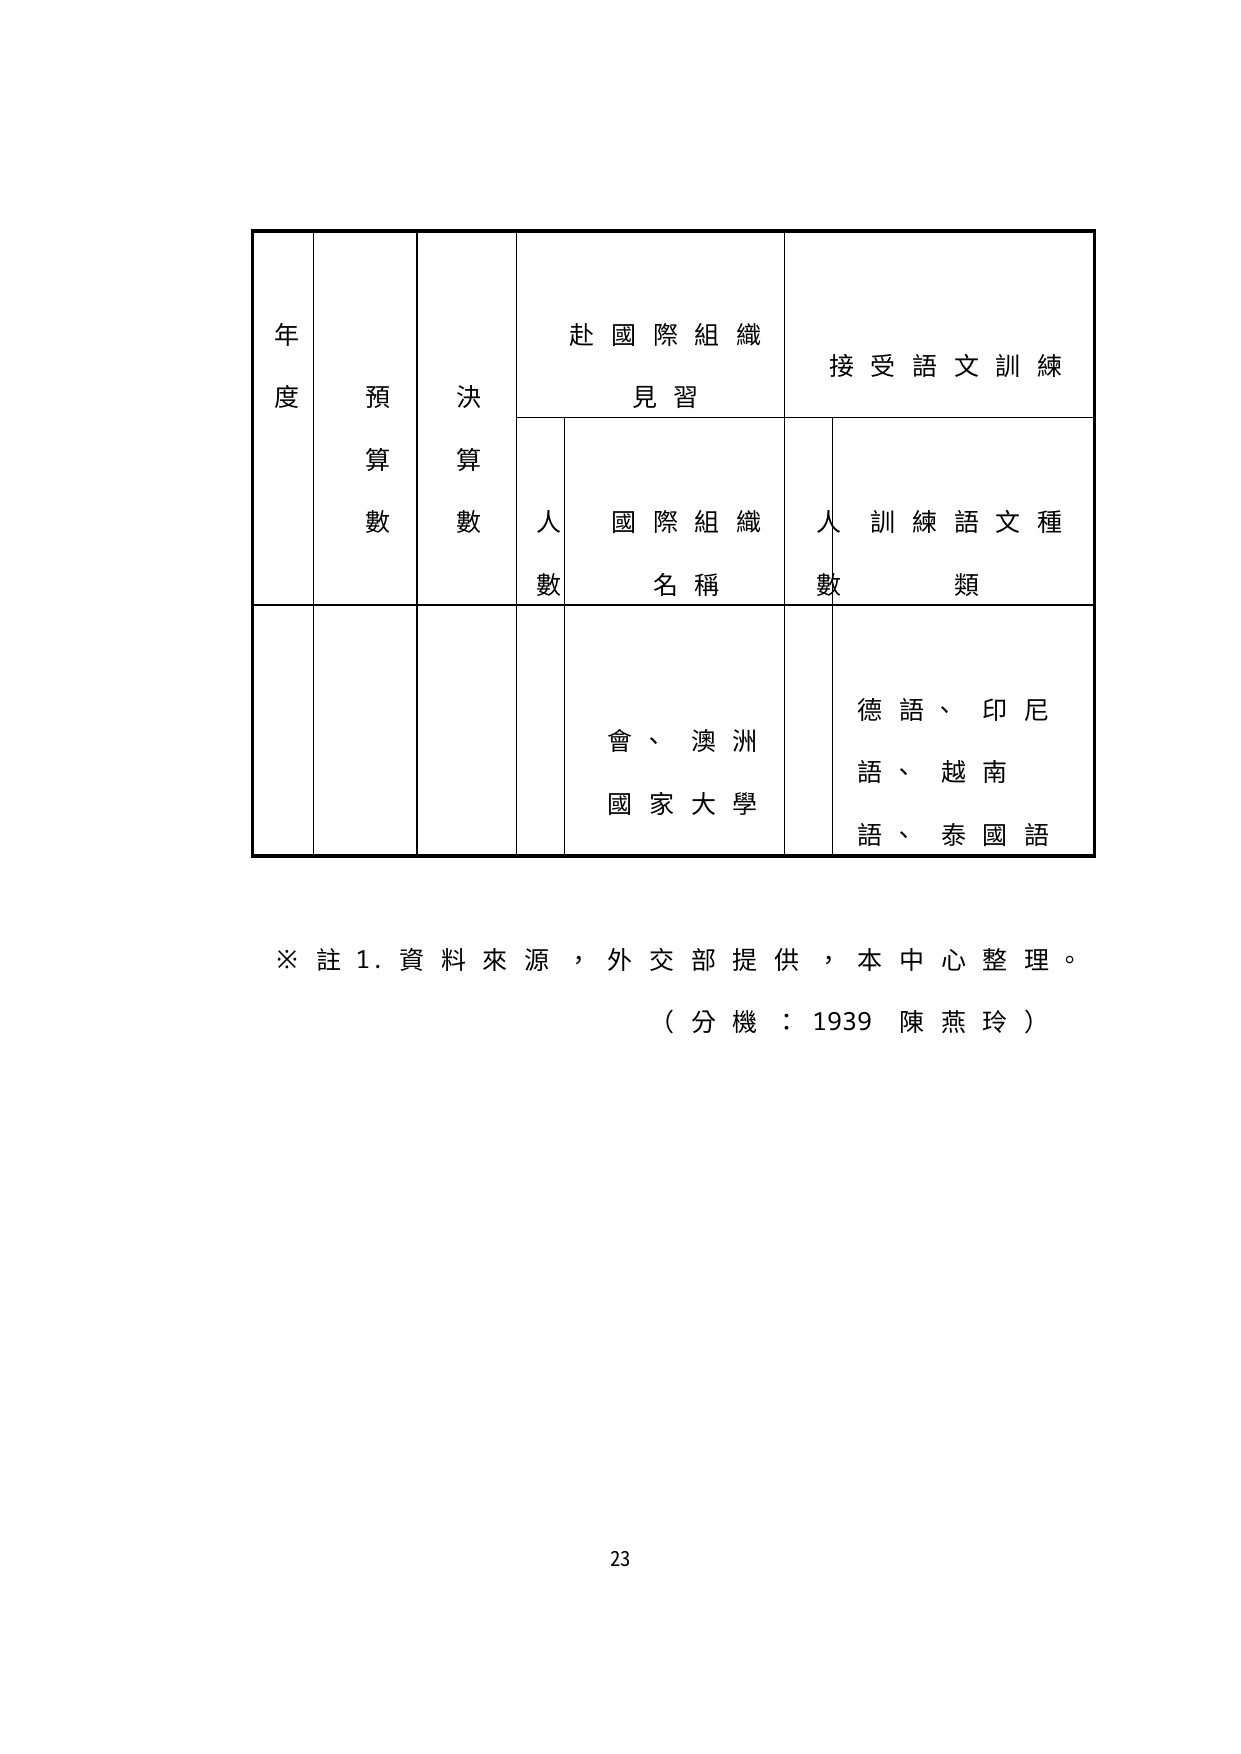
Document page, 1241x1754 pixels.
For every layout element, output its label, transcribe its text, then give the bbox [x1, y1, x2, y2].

table_cell [785, 606, 832, 854]
table_cell 會、澳洲國家大學 [565, 606, 784, 854]
table_header 決算數 [418, 233, 516, 604]
table_cell 人數 [785, 418, 832, 604]
table_header 赴國際組織見習 [517, 233, 784, 417]
table_header 接受語文訓練 [785, 233, 1093, 417]
table_header 預算數 [314, 233, 416, 604]
text ※註1.資料來源，外交部提供，本中心整理。 [242, 917, 1058, 979]
table_cell 訓練語文種類 [833, 418, 1093, 604]
table_cell [418, 606, 516, 854]
table_cell [314, 606, 416, 854]
table_cell 國際組織名稱 [565, 418, 784, 604]
table_cell [254, 606, 313, 854]
table_cell 德語、印尼語、越南語、泰國語 [833, 606, 1093, 854]
text （分機：1939 陳燕玲） [242, 979, 1058, 1042]
table_cell 人數 [517, 418, 564, 604]
table_cell [517, 606, 564, 854]
table_header 年度 [254, 233, 313, 604]
